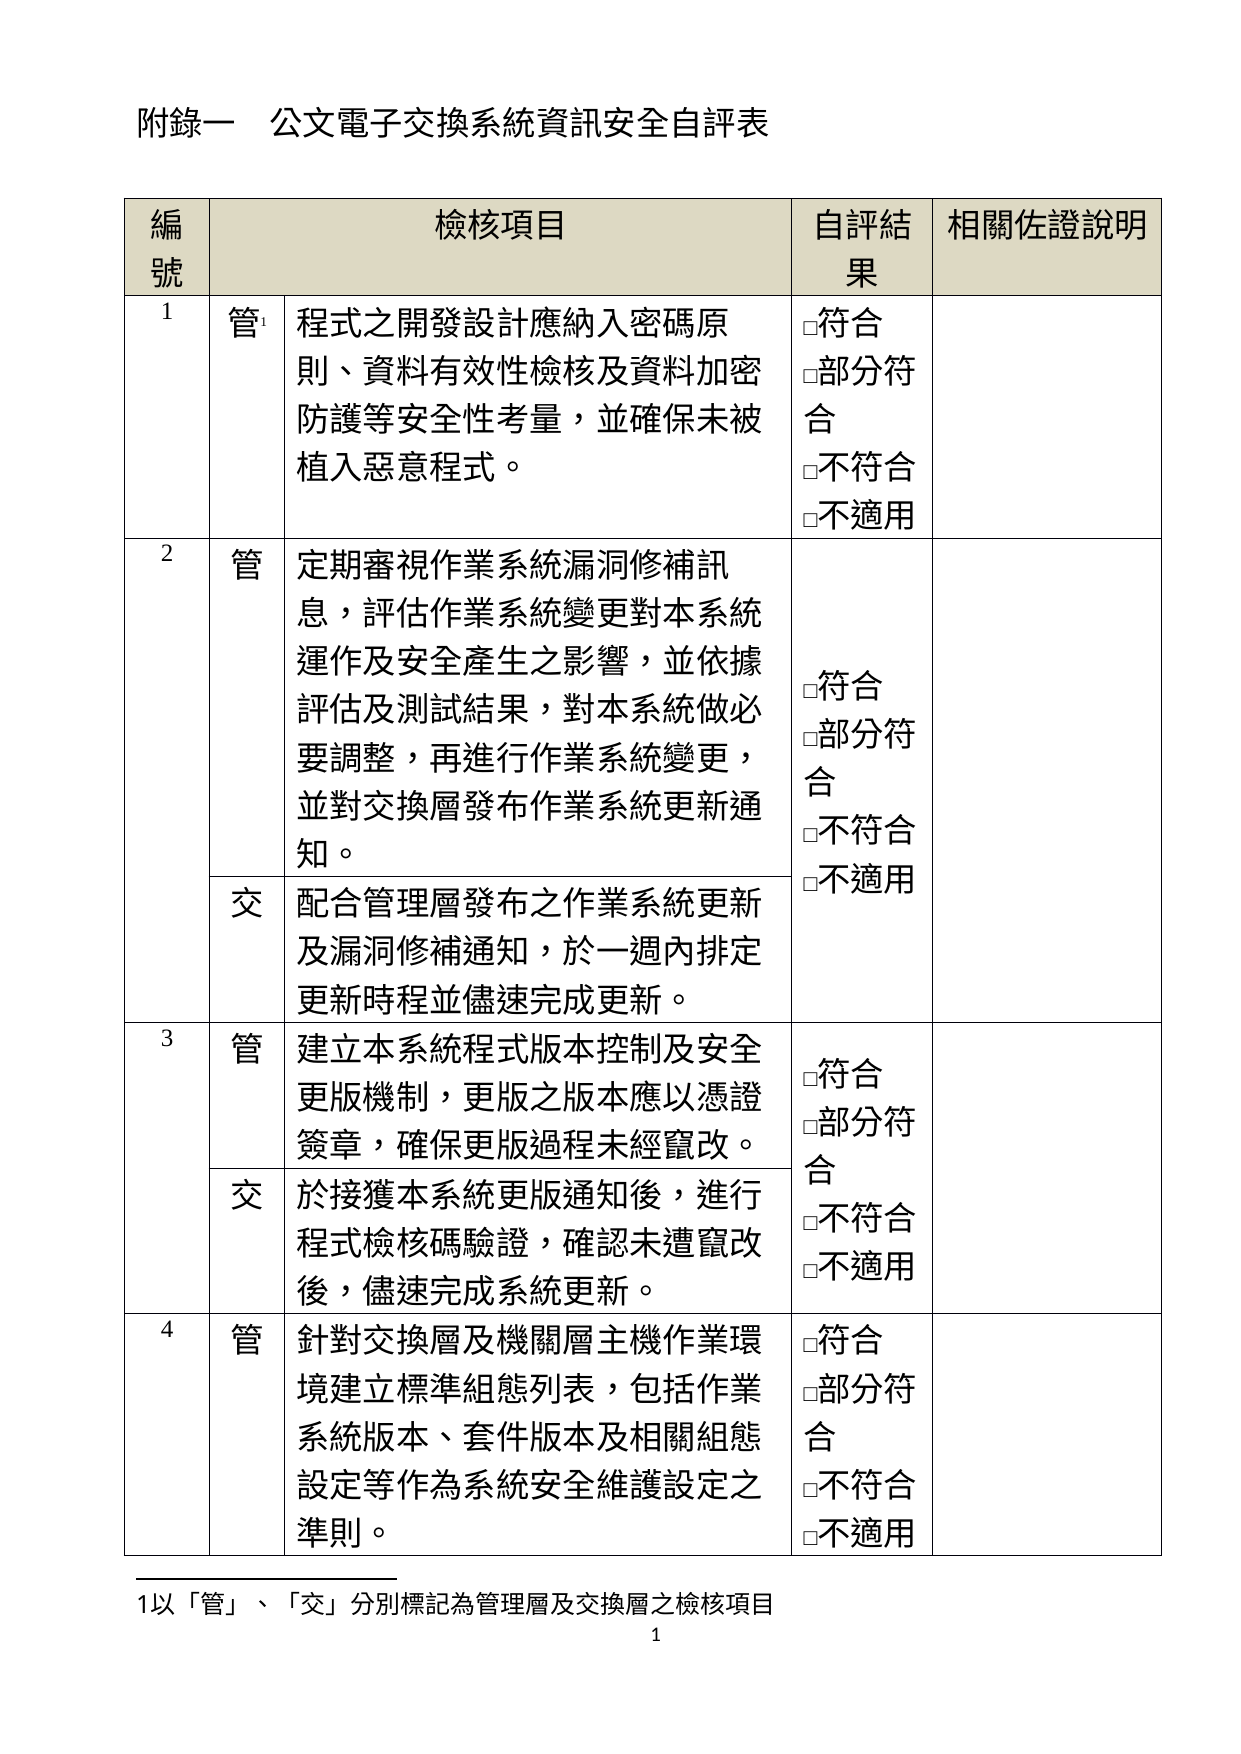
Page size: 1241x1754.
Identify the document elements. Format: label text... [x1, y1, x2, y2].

table_cell 4 [125, 1314, 209, 1555]
table_header 相關佐證說明 [933, 199, 1161, 295]
table_cell 2 [125, 539, 209, 1022]
table_cell 配合管理層發布之作業系統更新及漏洞修補通知，於一週內排定更新時程並儘速完成更新。 [285, 877, 791, 1022]
table_cell □符合 □部分符合 □不符合 □不適用 [792, 296, 932, 537]
table_header 編號 [125, 199, 209, 295]
table_cell 定期審視作業系統漏洞修補訊息，評估作業系統變更對本系統運作及安全產生之影響，並依據評估及測試結果，對本系統做必要調整，再進行作業系統變更，並對交換層發布作業系統更新通 知。 [285, 539, 791, 876]
table_cell □符合 □部分符合 □不符合 □不適用 [792, 1023, 932, 1313]
subtitle 附錄一 公文電子交換系統資訊安全自評表 [136, 96, 1175, 144]
table_header 自評結果 [792, 199, 932, 295]
table_cell [933, 1023, 1161, 1313]
table_cell 針對交換層及機關層主機作業環境建立標準組態列表，包括作業系統版本、套件版本及相關組態設定等作為系統安全維護設定之準則。 [285, 1314, 791, 1555]
table_cell 交 [210, 1169, 284, 1313]
table_cell 管 [210, 1314, 284, 1555]
table_header 檢核項目 [210, 199, 791, 295]
table_cell □符合 □部分符合 □不符合 □不適用 [792, 1314, 932, 1555]
table_cell [933, 1314, 1161, 1555]
table_cell [933, 296, 1161, 537]
table_cell 管 [210, 539, 284, 876]
table_cell 管 [210, 296, 284, 537]
table_cell 3 [125, 1023, 209, 1313]
table_cell 交 [210, 877, 284, 1022]
table_cell □符合 □部分符合 □不符合 □不適用 [792, 539, 932, 1022]
table_cell [933, 539, 1161, 1022]
table_cell 建立本系統程式版本控制及安全更版機制，更版之版本應以憑證簽章，確保更版過程未經竄改。 [285, 1023, 791, 1167]
table_cell 程式之開發設計應納入密碼原則、資料有效性檢核及資料加密防護等安全性考量，並確保未被植入惡意程式。 [285, 296, 791, 537]
table_cell 於接獲本系統更版通知後，進行程式檢核碼驗證，確認未遭竄改後，儘速完成系統更新。 [285, 1169, 791, 1313]
table_cell 管 [210, 1023, 284, 1167]
table_cell 1 [125, 296, 209, 537]
